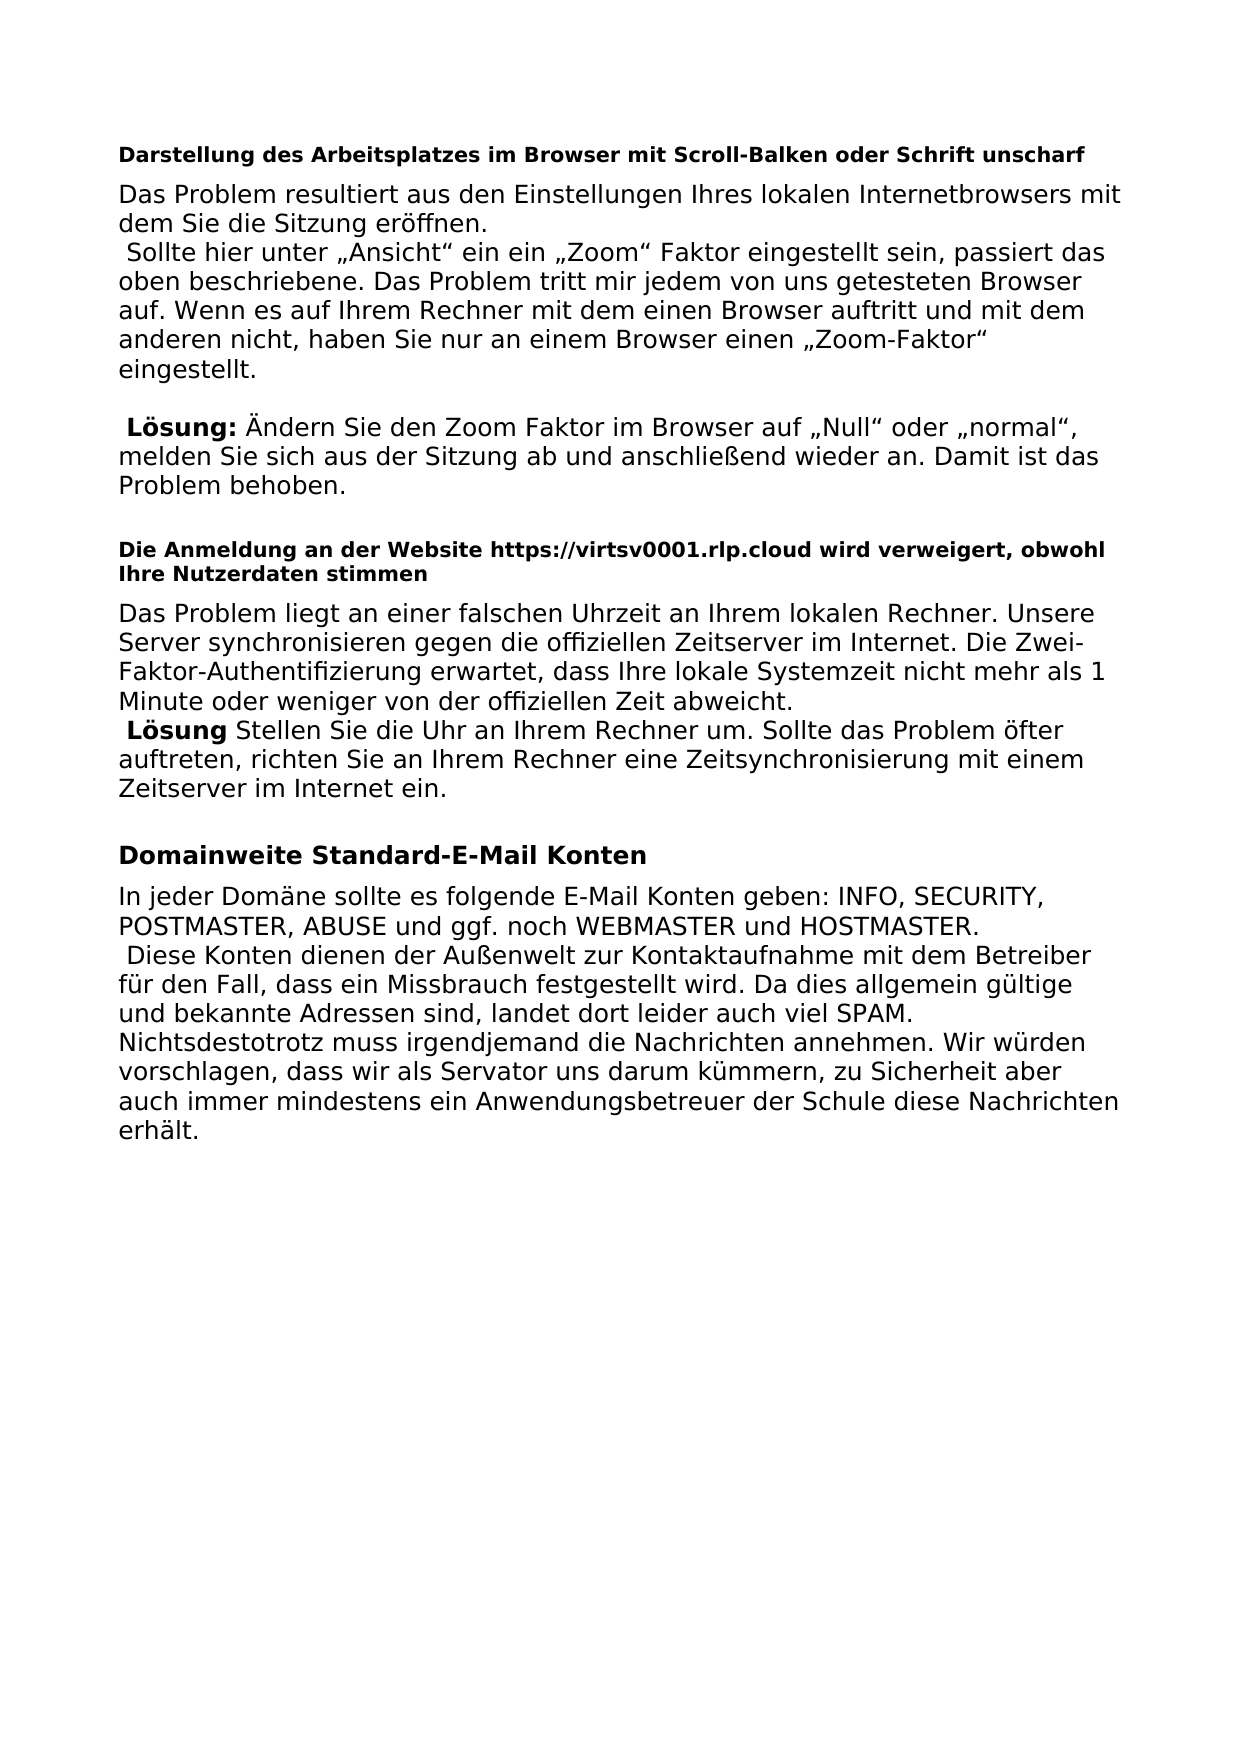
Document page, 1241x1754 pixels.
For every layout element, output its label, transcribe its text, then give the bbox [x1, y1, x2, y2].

subtitle Domainweite Standard-E-Mail Konten [118, 841, 1122, 870]
text Das Problem liegt an einer falschen Uhrzeit an Ihrem lokalen Rechner. Unsere Server synchronisieren gegen die offiziellen Zeitserver im Internet. Die Zwei-Faktor-Authentifizierung erwartet, dass Ihre lokale Systemzeit nicht mehr als 1 Minute oder weniger von der offiziellen Zeit abweicht. Lösung Stellen Sie die Uhr an Ihrem Rechner um. Sollte das Problem öfter auftreten, richten Sie an Ihrem Rechner eine Zeitsynchronisierung mit einem Zeitserver im Internet ein. [118, 599, 1122, 803]
text In jeder Domäne sollte es folgende E-Mail Konten geben: INFO, SECURITY, POSTMASTER, ABUSE und ggf. noch WEBMASTER und HOSTMASTER. Diese Konten dienen der Außenwelt zur Kontaktaufnahme mit dem Betreiber für den Fall, dass ein Missbrauch festgestellt wird. Da dies allgemein gültige und bekannte Adressen sind, landet dort leider auch viel SPAM. Nichtsdestotrotz muss irgendjemand die Nachrichten annehmen. Wir würden vorschlagen, dass wir als Servator uns darum kümmern, zu Sicherheit aber auch immer mindestens ein Anwendungsbetreuer der Schule diese Nachrichten erhält. [118, 883, 1122, 1145]
subtitle Die Anmeldung an der Website https://virtsv0001.rlp.cloud wird verweigert, obwohl Ihre Nutzerdaten stimmen [118, 538, 1122, 587]
text Das Problem resultiert aus den Einstellungen Ihres lokalen Internetbrowsers mit dem Sie die Sitzung eröffnen. Sollte hier unter „Ansicht“ ein ein „Zoom“ Faktor eingestellt sein, passiert das oben beschriebene. Das Problem tritt mir jedem von uns getesteten Browser auf. Wenn es auf Ihrem Rechner mit dem einen Browser auftritt und mit dem anderen nicht, haben Sie nur an einem Browser einen „Zoom-Faktor“ eingestellt. Lösung: Ändern Sie den Zoom Faktor im Browser auf „Null“ oder „normal“, melden Sie sich aus der Sitzung ab und anschließend wieder an. Damit ist das Problem behoben. [118, 180, 1122, 501]
subtitle Darstellung des Arbeitsplatzes im Browser mit Scroll-Balken oder Schrift unscharf [118, 143, 1122, 167]
